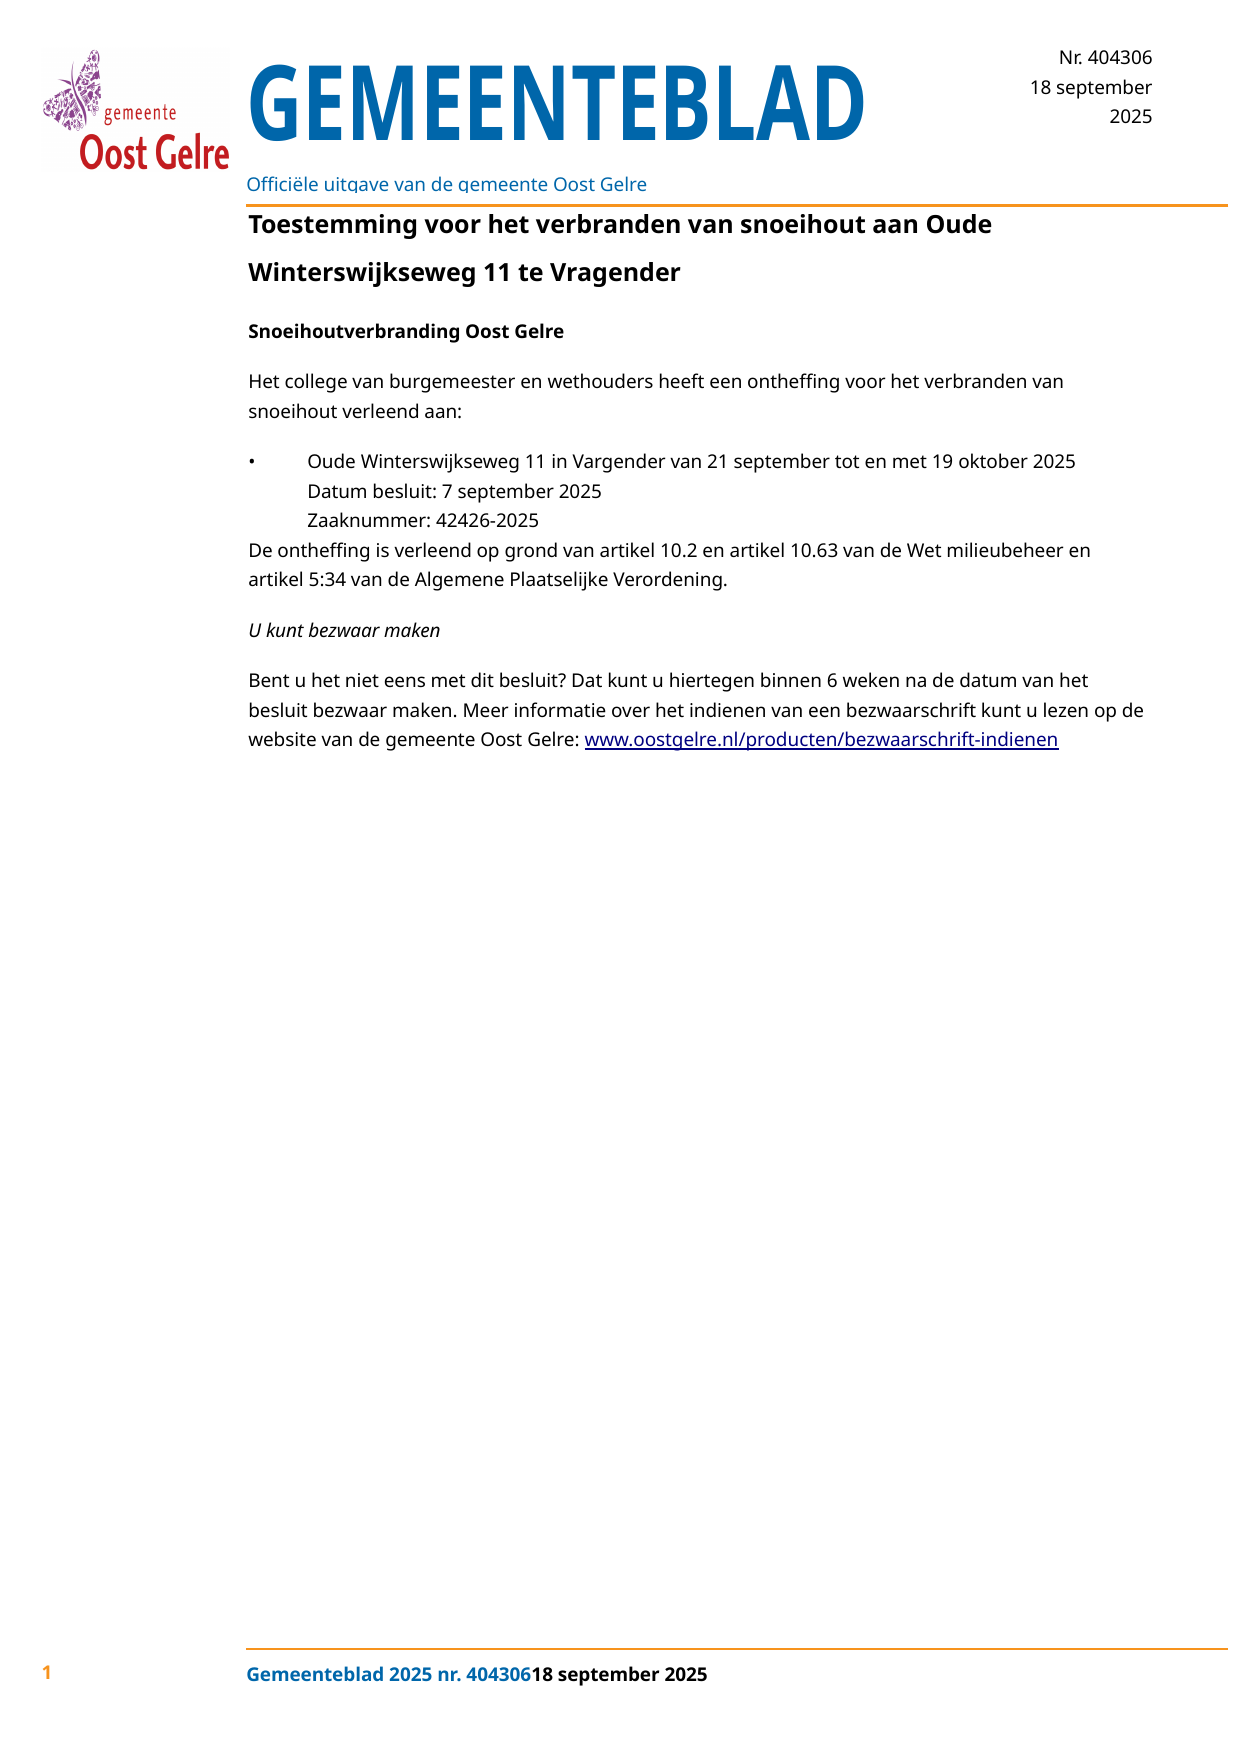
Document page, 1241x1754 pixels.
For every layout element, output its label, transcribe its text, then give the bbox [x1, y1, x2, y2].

list Oude Winterswijkseweg 11 in Vargender van 21 september tot en met 19 oktober 2025 [248, 448, 1152, 474]
list Datum besluit: 7 september 2025 [248, 478, 1152, 504]
text Het college van burgemeester en wethouders heeft een ontheffing voor het verbranden van snoeihout verleend aan: [248, 368, 1152, 424]
text Snoeihoutverbranding Oost Gelre [248, 318, 1152, 344]
text De ontheffing is verleend op grond van artikel 10.2 en artikel 10.63 van de Wet milieubeheer en artikel 5:34 van de Algemene Plaatselijke Verordening. [248, 537, 1152, 592]
text U kunt bezwaar maken [248, 617, 1152, 643]
list Zaaknummer: 42426-2025 [248, 507, 1152, 533]
text Toestemming voor het verbranden van snoeihout aan Oude Winterswijkseweg 11 te Vragender [248, 207, 1152, 288]
picture [41, 47, 231, 172]
text Bent u het niet eens met dit besluit? Dat kunt u hiertegen binnen 6 weken na de datum van het besluit bezwaar maken. Meer informatie over het indienen van een bezwaarschrift kunt u lezen op de website van de gemeente Oost Gelre: www.oostgelre.nl/producten/bezwaarschrift-indienen [248, 667, 1152, 752]
